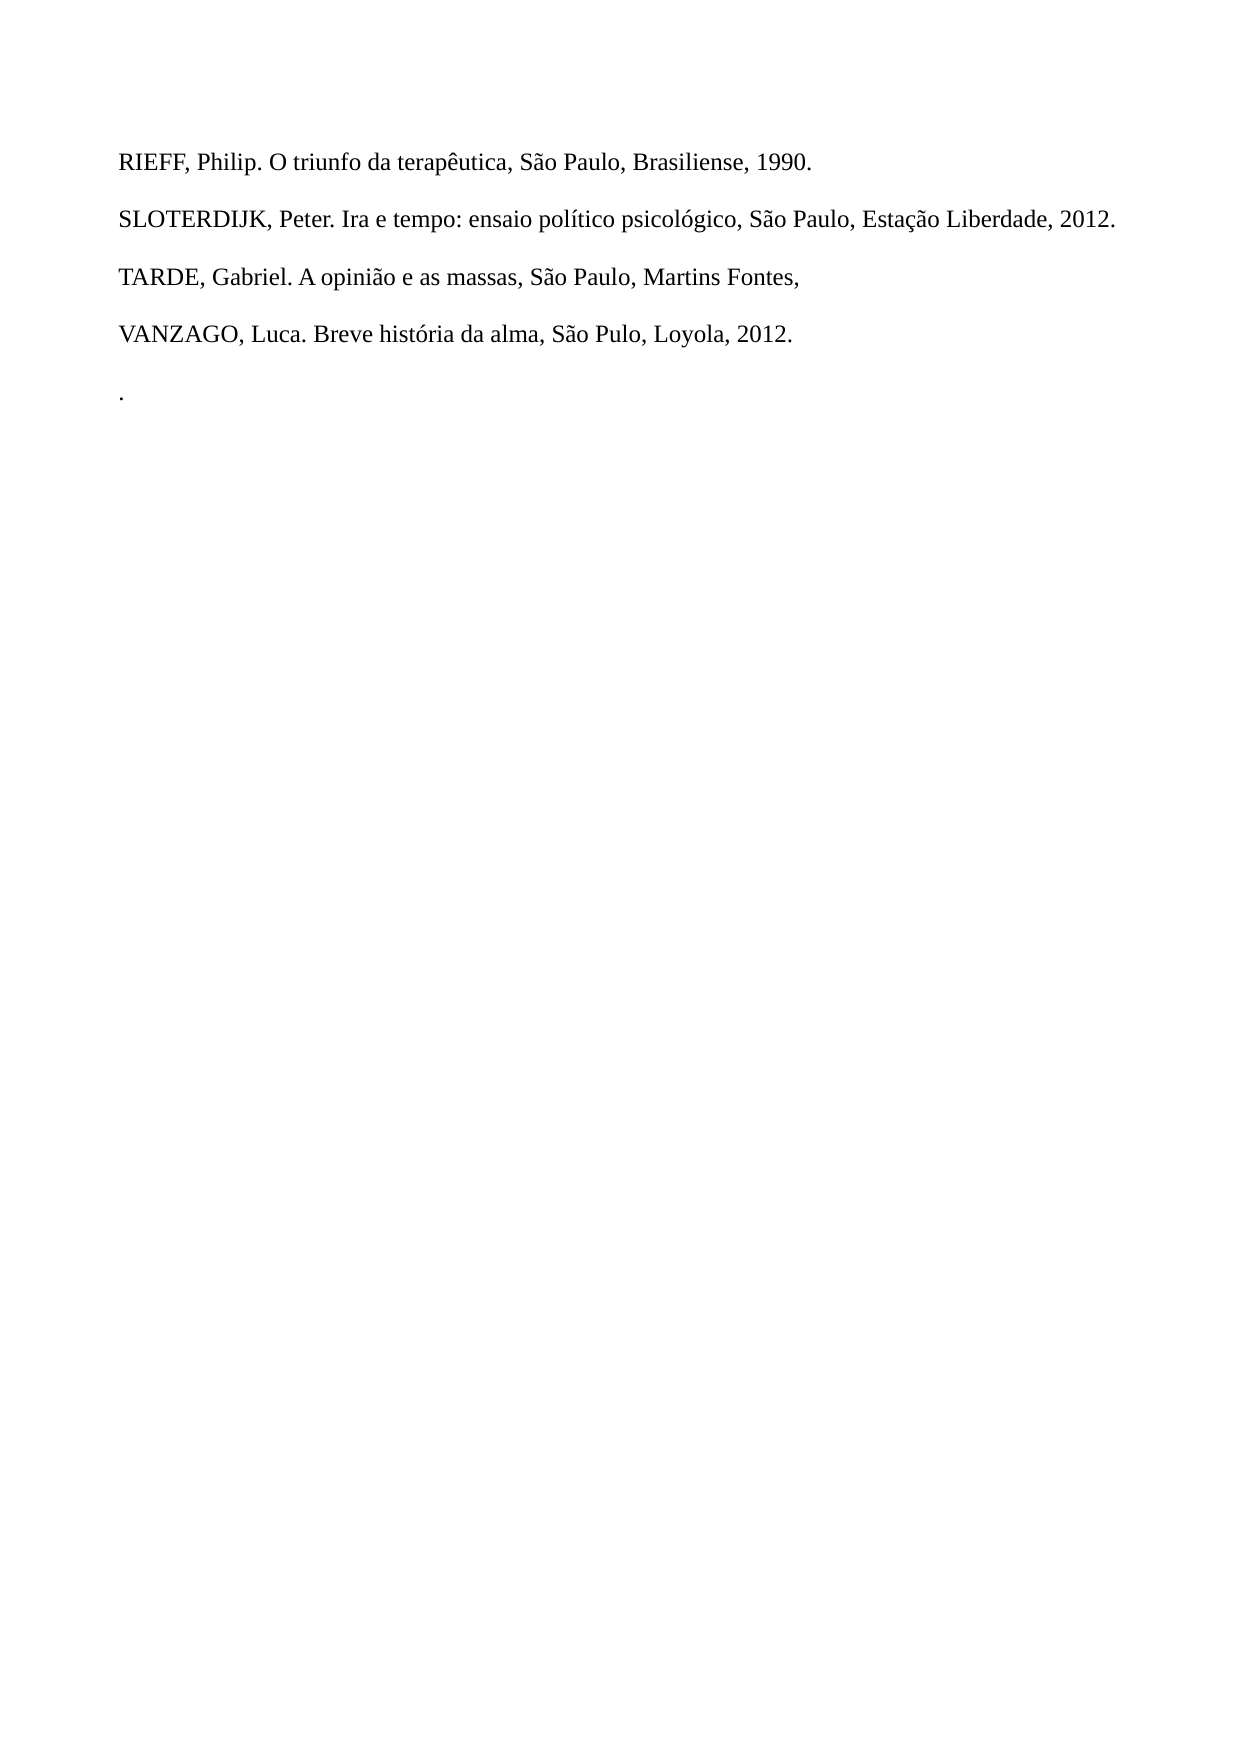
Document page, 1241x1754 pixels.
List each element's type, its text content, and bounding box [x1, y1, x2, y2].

text TARDE, Gabriel. A opinião e as massas, São Paulo, Martins Fontes, [118, 262, 1122, 291]
text . [118, 377, 1122, 406]
text SLOTERDIJK, Peter. Ira e tempo: ensaio político psicológico, São Paulo, Estação Liberdade, 2012. [118, 204, 1122, 233]
text RIEFF, Philip. O triunfo da terapêutica, São Paulo, Brasiliense, 1990. [118, 147, 1122, 176]
text VANZAGO, Luca. Breve história da alma, São Pulo, Loyola, 2012. [118, 319, 1122, 348]
